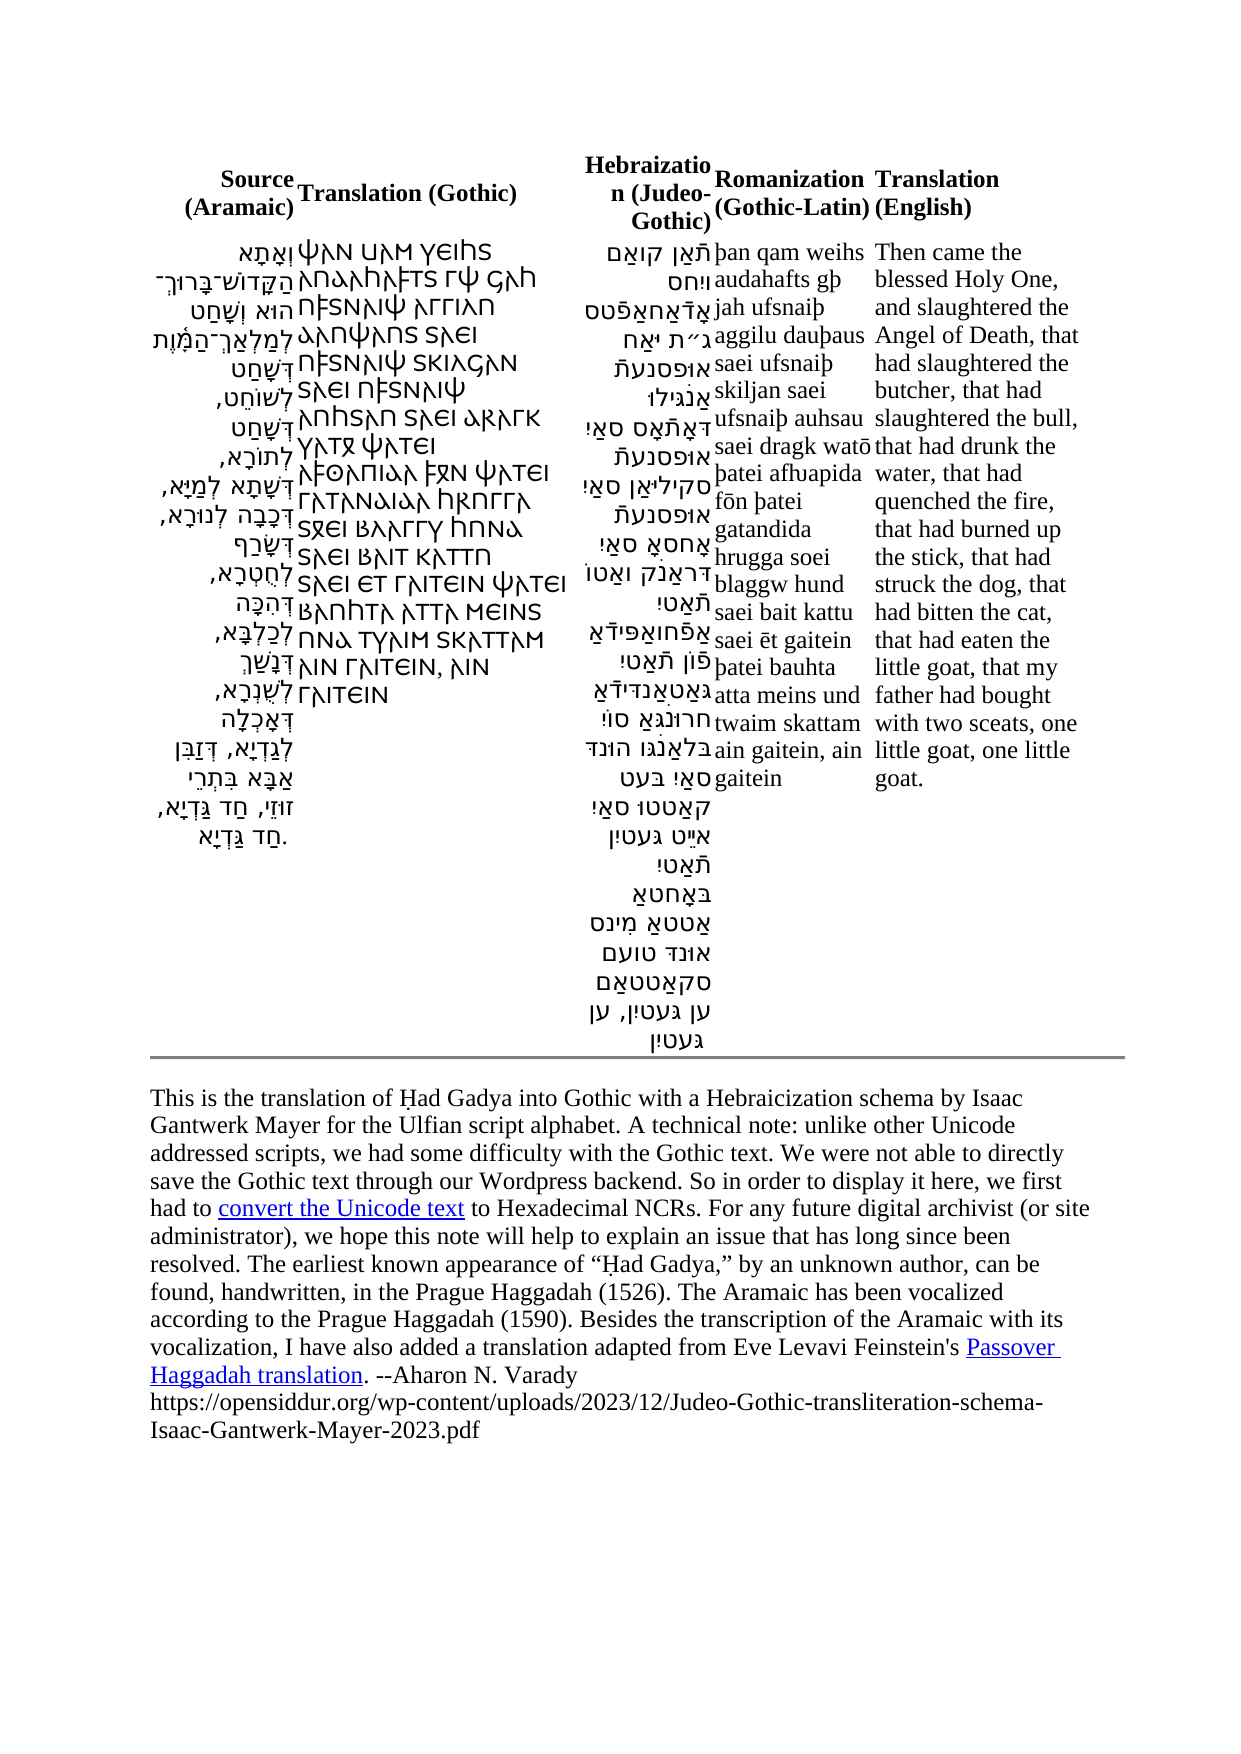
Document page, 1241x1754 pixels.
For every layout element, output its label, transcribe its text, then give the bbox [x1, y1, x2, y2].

text This is the translation of Ḥad Gadya into Gothic with a Hebraicization schema by Isaac Gantwerk Mayer for the Ulfian script alphabet. A technical note: unlike other Unicode addressed scripts, we had some difficulty with the Gothic text. We were not able to directly save the Gothic text through our Wordpress backend. So in order to display it here, we first had to convert the Unicode text to Hexadecimal NCRs. For any future digital archivist (or site administrator), we hope this note will help to explain an issue that has long since been resolved. The earliest known appearance of “Ḥad Gadya,” by an unknown author, can be found, handwritten, in the Prague Haggadah (1526). The Aramaic has been vocalized according to the Prague Haggadah (1590). Besides the transcription of the Aramaic with its vocalization, I have also added a translation adapted from Eve Levavi Feinstein's Passover Haggadah translation. --Aharon N. Varady https://opensiddur.org/wp-content/uploads/2023/12/Judeo-Gothic-transliteration-schema-Isaac-Gantwerk-Mayer-2023.pdf [150, 1084, 1090, 1444]
table_cell 𐌸𐌰𐌽 𐌵𐌰𐌼 𐍅𐌴𐌹𐌷𐍃 𐌰𐌿𐌳𐌰𐌷𐌰𐍆𐍄𐍃 𐌲𐌸 𐌾𐌰𐌷 𐌿𐍆𐍃𐌽𐌰𐌹𐌸 𐌰𐌲𐌲𐌹𐌻𐌿 𐌳𐌰𐌿𐌸𐌰𐌿𐍃 𐍃𐌰𐌴𐌹 𐌿𐍆𐍃𐌽𐌰𐌹𐌸 𐍃𐌺𐌹𐌻𐌾𐌰𐌽 𐍃𐌰𐌴𐌹 𐌿𐍆𐍃𐌽𐌰𐌹𐌸 𐌰𐌿𐌷𐍃𐌰𐌿 𐍃𐌰𐌴𐌹 𐌳𐍂𐌰𐌲𐌺 𐍅𐌰𐍄𐍉 𐌸𐌰𐍄𐌴𐌹 𐌰𐍆𐍈𐌰𐍀𐌹𐌳𐌰 𐍆𐍉𐌽 𐌸𐌰𐍄𐌴𐌹 𐌲𐌰𐍄𐌰𐌽𐌳𐌹𐌳𐌰 𐌷𐍂𐌿𐌲𐌲𐌰 𐍃𐍉𐌴𐌹 𐌱𐌻𐌰𐌲𐌲𐍅 𐌷𐌿𐌽𐌳 𐍃𐌰𐌴𐌹 𐌱𐌰𐌹𐍄 𐌺𐌰𐍄𐍄𐌿 𐍃𐌰𐌴𐌹 𐌴𐍄 𐌲𐌰𐌹𐍄𐌴𐌹𐌽 𐌸𐌰𐍄𐌴𐌹 𐌱𐌰𐌿𐌷𐍄𐌰 𐌰𐍄𐍄𐌰 𐌼𐌴𐌹𐌽𐍃 𐌿𐌽𐌳 𐍄𐍅𐌰𐌹𐌼 𐍃𐌺𐌰𐍄𐍄𐌰𐌼 𐌰𐌹𐌽 𐌲𐌰𐌹𐍄𐌴𐌹𐌽, 𐌰𐌹𐌽 𐌲𐌰𐌹𐍄𐌴𐌹𐌽 [295, 236, 572, 1056]
table_header Source (Aramaic) [150, 150, 295, 236]
table_cell þan qam weihs audahafts gþ jah ufsnaiþ aggilu dauþaus saei ufsnaiþ skiljan saei ufsnaiþ auhsau saei dragk watō þatei afƕapida fōn þatei gatandida hrugga soei blaggw hund saei bait kattu saei ēt gaitein þatei bauhta atta meins und twaim skattam ain gaitein, ain gaitein [713, 236, 873, 1056]
table_cell Then came the blessed Holy One, and slaughtered the Angel of Death, that had slaughtered the butcher, that had slaughtered the bull, that had drunk the water, that had quenched the fire, that had burned up the stick, that had struck the dog, that had bitten the cat, that had eaten the little goat, that my father had bought with two sceats, one little goat, one little goat. [873, 236, 1090, 1056]
table_header Hebraization (Judeo-Gothic) [572, 150, 713, 236]
table_cell וְאָתָא הַקָּדוֹשׁ־בָּרוּךְ־הוּא וְשָׁחַט לְמַלְאַךְ־הַמָּ֫וֶת דְּשָׁחַט לְשׁוֹחֵט, דְּשָׁחַט לְתוֹרָא, דְּשָׁתָא לְמַיָּא, דְּכָבָה לְנוּרָא, דְּשָׂרַף לְחֻטְרָא, דְּהִכָּה לְכַלְבָּא, דְּנָשַׁךְ לְשֻׁנְרָא, דְּאָכְלָה לְגַדְיָא, דְּזַבִּן אַבָּא בִּתְרֵי זוּזֵי, חַד גַּדְיָא, חַד גַּדְיָא. [150, 236, 295, 1056]
table_header Translation (Gothic) [295, 150, 572, 236]
table_header Romanization (Gothic-Latin) [713, 150, 873, 236]
table_header Translation (English) [873, 150, 1090, 236]
table_cell תֿאַן קואַם ויִחס אָדֿאַחאַפֿטס ג״ת יּאַח אוּפסנעתֿ אַנׄגּילוּ דּאָתֿאָס סאַיִ אוּפסנעתֿ סקיליּאַן סאַיִ אוּפסנעתֿ אָחסאָ סאַיִ דּראַנׄק ואַטוֹ תֿאַטיִ אַפֿחואַפּידֿאַ פֿוֹן תֿאַטיִ גּאַטאַנדּידֿאַ חרוּנׄגּאַ סוֹיִ בּלאַנׄגּו הוּנדּ סאַיִ בּעט קאַטטוּ סאַיִ אײֵט גּעטיִן תֿאַטיִ בּאָחטאַ אַטטאַ מִינס אוּנדּ טועם סקאַטטאַם ען גּעטיִן, ען גּעטיִן [572, 236, 713, 1056]
